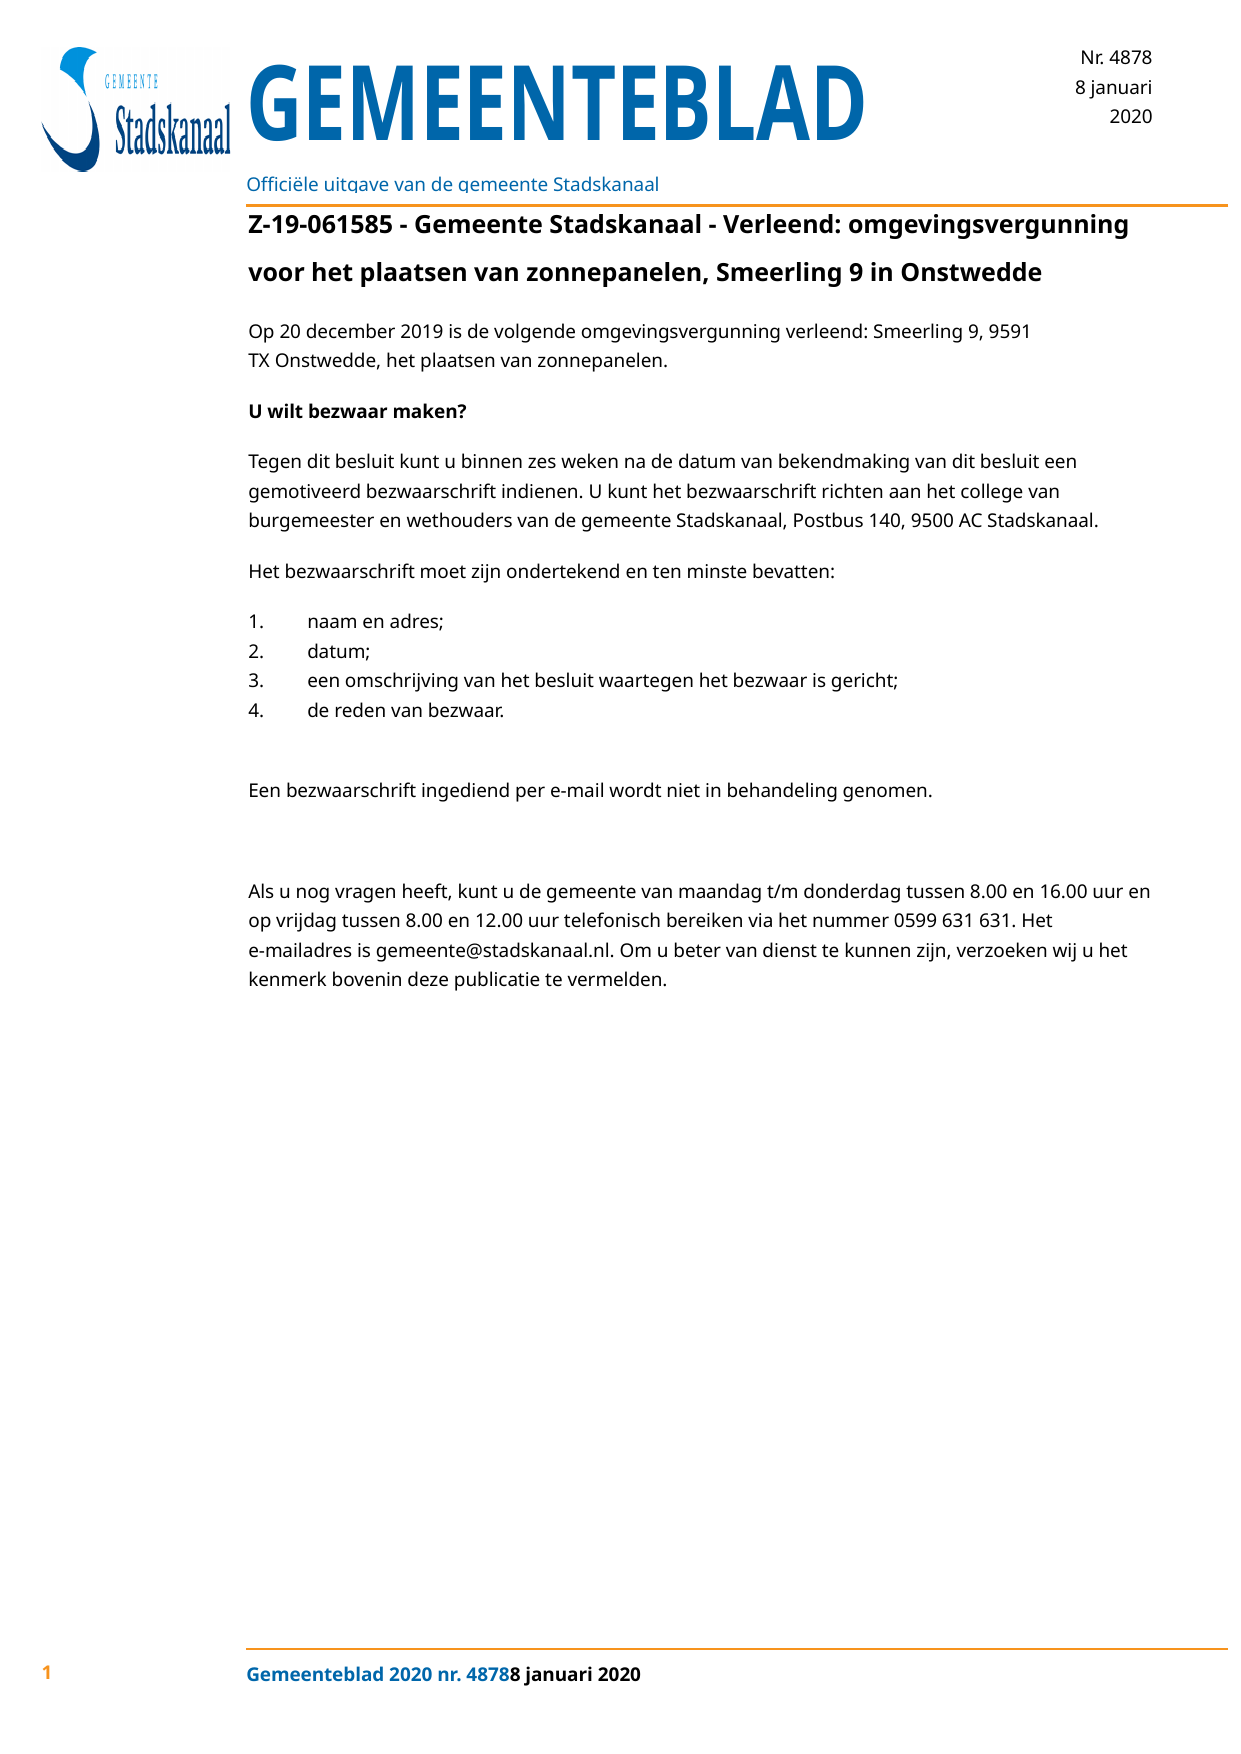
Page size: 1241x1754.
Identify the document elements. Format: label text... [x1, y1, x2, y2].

text Het bezwaarschrift moet zijn ondertekend en ten minste bevatten: [248, 558, 1152, 584]
text Een bezwaarschrift ingediend per e-mail wordt niet in behandeling genomen. [248, 777, 1152, 803]
list een omschrijving van het besluit waartegen het bezwaar is gericht; [248, 667, 1152, 693]
list datum; [248, 638, 1152, 664]
text Als u nog vragen heeft, kunt u de gemeente van maandag t/m donderdag tussen 8.00 en 16.00 uur en op vrijdag tussen 8.00 en 12.00 uur telefonisch bereiken via het nummer 0599 631 631. Het e‑mailadres is gemeente@stadskanaal.nl. Om u beter van dienst te kunnen zijn, verzoeken wij u het kenmerk bovenin deze publicatie te vermelden. [248, 878, 1152, 992]
list naam en adres; [248, 608, 1152, 634]
text Op 20 december 2019 is de volgende omgevingsvergunning verleend: Smeerling 9, 9591 TX Onstwedde, het plaatsen van zonnepanelen. [248, 318, 1152, 373]
text Tegen dit besluit kunt u binnen zes weken na de datum van bekendmaking van dit besluit een gemotiveerd bezwaarschrift indienen. U kunt het bezwaarschrift richten aan het college van burgemeester en wethouders van de gemeente Stadskanaal, Postbus 140, 9500 AC Stadskanaal. [248, 448, 1152, 533]
text U wilt bezwaar maken? [248, 398, 1152, 424]
text Z-19-061585 - Gemeente Stadskanaal - Verleend: omgevingsvergunning voor het plaatsen van zonnepanelen, Smeerling 9 in Onstwedde [248, 207, 1152, 288]
list de reden van bezwaar. [248, 697, 1152, 723]
picture [41, 47, 231, 172]
